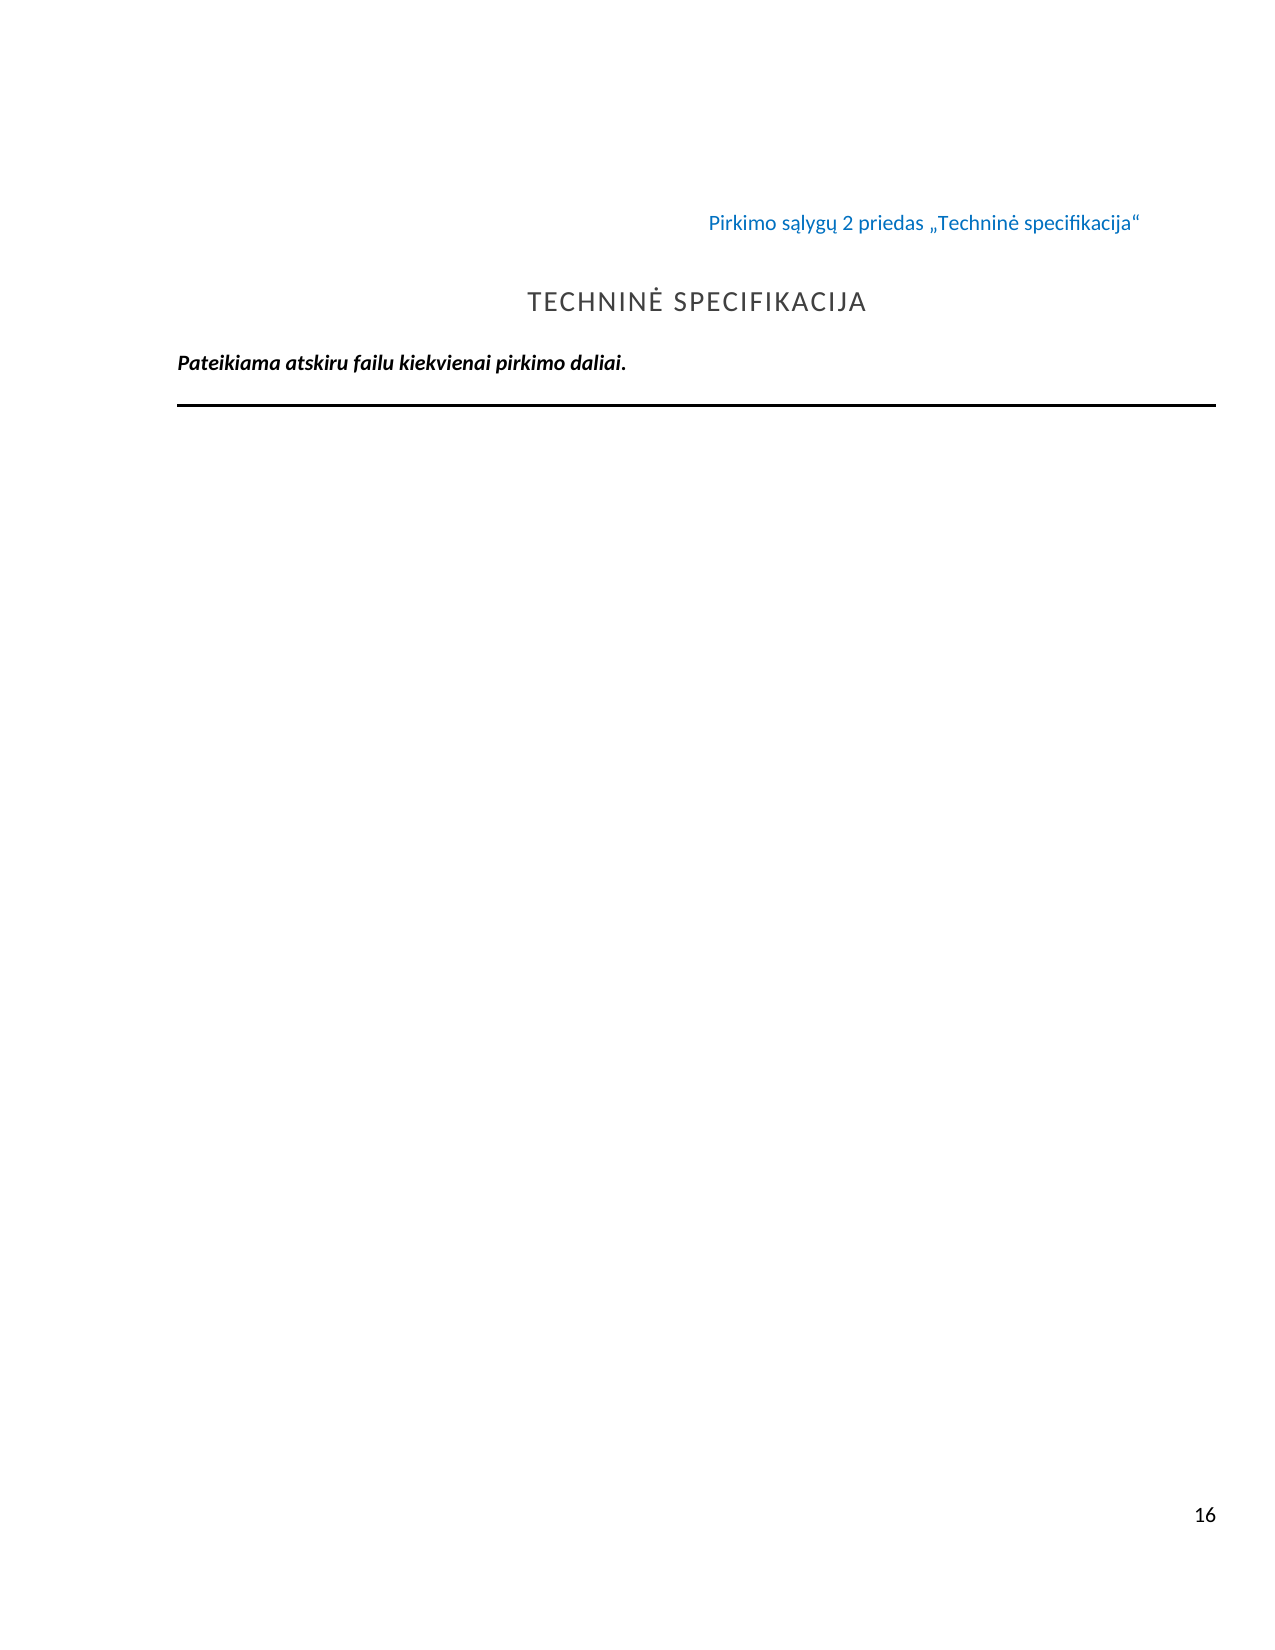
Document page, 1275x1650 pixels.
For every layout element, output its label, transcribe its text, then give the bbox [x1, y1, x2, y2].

text TECHNINĖ SPECIFIKACIJA [177, 283, 1216, 318]
subtitle Pirkimo sąlygų 2 priedas „Techninė specifikacija“ [709, 209, 1216, 235]
text Pateikiama atskiru failu kiekvienai pirkimo daliai. [177, 349, 1216, 375]
